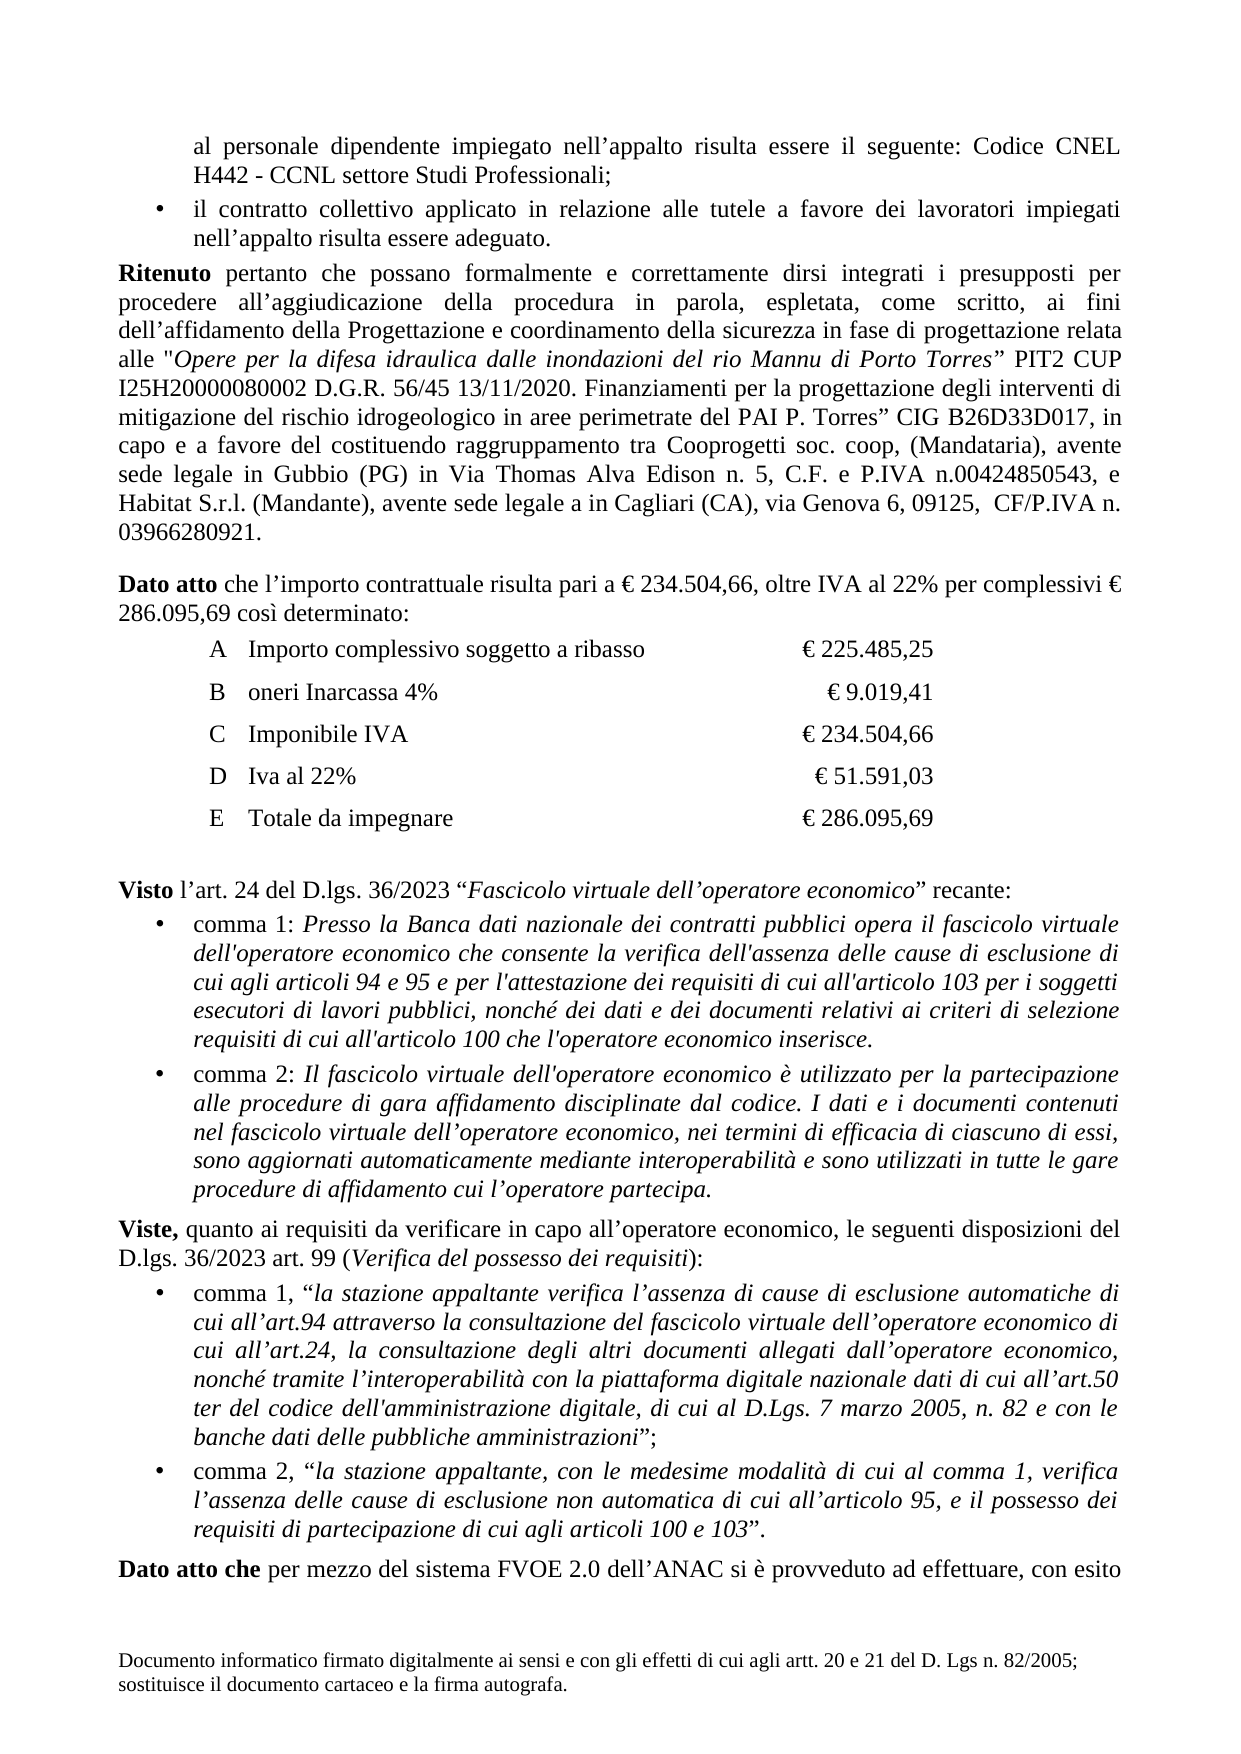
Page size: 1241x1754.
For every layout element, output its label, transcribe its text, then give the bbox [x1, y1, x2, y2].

table_cell oneri Inarcassa 4% [243, 671, 766, 711]
table_cell Imponibile IVA [243, 713, 766, 753]
table_cell B [204, 671, 241, 711]
text Visto l’art. 24 del D.lgs. 36/2023 “Fascicolo virtuale dell’operatore economico” recante: [118, 875, 1122, 903]
list al personale dipendente impiegato nell’appalto risulta essere il seguente: Codice CNEL H442 - CCNL settore Studi Professionali; [156, 131, 1122, 188]
list comma 2, “la stazione appaltante, con le medesime modalità di cui al comma 1, verifica l’assenza delle cause di esclusione non automatica di cui all’articolo 95, e il possesso dei requisiti di partecipazione di cui agli articoli 100 e 103”. [155, 1456, 1122, 1543]
table_cell C [204, 713, 241, 753]
list il contratto collettivo applicato in relazione alle tutele a favore dei lavoratori impiegati nell’appalto risulta essere adeguato. [156, 194, 1122, 252]
table_header Importo complessivo soggetto a ribasso [243, 629, 766, 669]
table_cell € 51.591,03 [768, 755, 938, 796]
text Ritenuto pertanto che possano formalmente e correttamente dirsi integrati i presupposti per procedere all’aggiudicazione della procedura in parola, espletata, come scritto, ai fini dell’affidamento della Progettazione e coordinamento della sicurezza in fase di progettazione relata alle "Opere per la difesa idraulica dalle inondazioni del rio Mannu di Porto Torres” PIT2 CUP I25H20000080002 D.G.R. 56/45 13/11/2020. Finanziamenti per la progettazione degli interventi di mitigazione del rischio idrogeologico in aree perimetrate del PAI P. Torres” CIG B26D33D017, in capo e a favore del costituendo raggruppamento tra Cooprogetti soc. coop, (Mandataria), avente sede legale in Gubbio (PG) in Via Thomas Alva Edison n. 5, C.F. e P.IVA n.00424850543, e Habitat S.r.l. (Mandante), avente sede legale a in Cagliari (CA), via Genova 6, 09125, CF/P.IVA n. 03966280921. [118, 258, 1122, 545]
table_header A [204, 629, 241, 669]
table_cell D [204, 755, 241, 796]
table_cell € 9.019,41 [768, 671, 938, 711]
table_header € 225.485,25 [768, 629, 938, 669]
text Dato atto che l’importo contrattuale risulta pari a € 234.504,66, oltre IVA al 22% per complessivi € 286.095,69 così determinato: [118, 569, 1122, 626]
table_cell € 286.095,69 [768, 798, 938, 838]
table_cell E [204, 798, 241, 838]
table_cell € 234.504,66 [768, 713, 938, 753]
table_cell Iva al 22% [243, 755, 766, 796]
list comma 1: Presso la Banca dati nazionale dei contratti pubblici opera il fascicolo virtuale dell'operatore economico che consente la verifica dell'assenza delle cause di esclusione di cui agli articoli 94 e 95 e per l'attestazione dei requisiti di cui all'articolo 103 per i soggetti esecutori di lavori pubblici, nonché dei dati e dei documenti relativi ai criteri di selezione requisiti di cui all'articolo 100 che l'operatore economico inserisce. [156, 909, 1122, 1053]
text Dato atto che per mezzo del sistema FVOE 2.0 dell’ANAC si è provveduto ad effettuare, con esito [118, 1554, 1122, 1583]
text Viste, quanto ai requisiti da verificare in capo all’operatore economico, le seguenti disposizioni del D.lgs. 36/2023 art. 99 (Verifica del possesso dei requisiti): [118, 1214, 1122, 1272]
table_cell Totale da impegnare [243, 798, 766, 838]
list comma 1, “la stazione appaltante verifica l’assenza di cause di esclusione automatiche di cui all’art.94 attraverso la consultazione del fascicolo virtuale dell’operatore economico di cui all’art.24, la consultazione degli altri documenti allegati dall’operatore economico, nonché tramite l’interoperabilità con la piattaforma digitale nazionale dati di cui all’art.50 ter del codice dell'amministrazione digitale, di cui al D.Lgs. 7 marzo 2005, n. 82 e con le banche dati delle pubbliche amministrazioni”; [156, 1278, 1122, 1451]
list comma 2: Il fascicolo virtuale dell'operatore economico è utilizzato per la partecipazione alle procedure di gara affidamento disciplinate dal codice. I dati e i documenti contenuti nel fascicolo virtuale dell’operatore economico, nei termini di efficacia di ciascuno di essi, sono aggiornati automaticamente mediante interoperabilità e sono utilizzati in tutte le gare procedure di affidamento cui l’operatore partecipa. [155, 1059, 1122, 1203]
